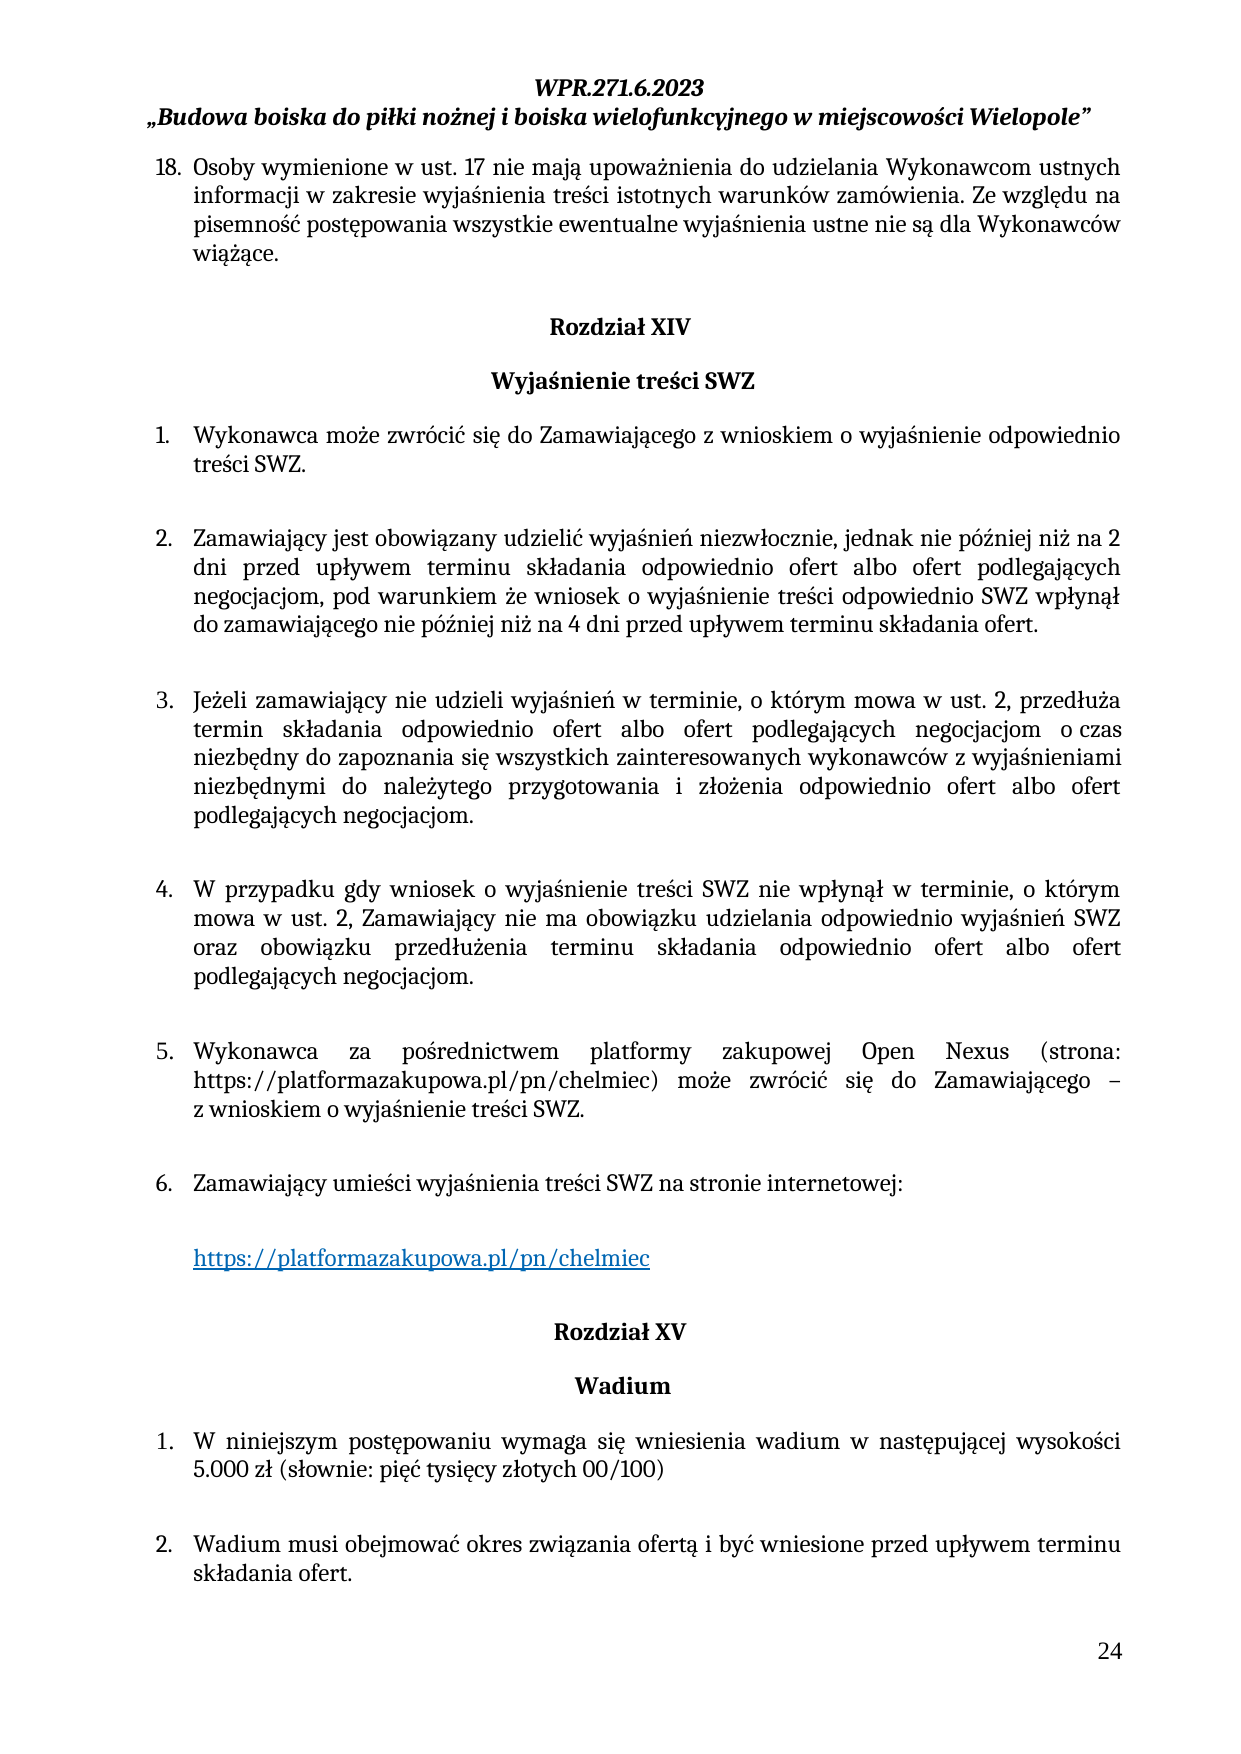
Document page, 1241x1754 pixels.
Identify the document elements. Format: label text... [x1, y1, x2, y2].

text Wyjaśnienie treści SWZ [118, 367, 1122, 396]
list Osoby wymienione w ust. 17 nie mają upoważnienia do udzielania Wykonawcom ustnych informacji w zakresie wyjaśnienia treści istotnych warunków zamówienia. Ze względu na pisemność postępowania wszystkie ewentualne wyjaśnienia ustne nie są dla Wykonawców wiążące. [156, 152, 1122, 267]
list Zamawiający umieści wyjaśnienia treści SWZ na stronie internetowej: [156, 1169, 1122, 1198]
text Rozdział XIV [118, 313, 1122, 342]
text https://platformazakupowa.pl/pn/chelmiec [118, 1244, 1122, 1272]
list Wadium musi obejmować okres związania ofertą i być wniesione przed upływem terminu składania ofert. [156, 1530, 1122, 1587]
list Wykonawca może zwrócić się do Zamawiającego z wnioskiem o wyjaśnienie odpowiednio treści SWZ. [156, 421, 1122, 478]
list W przypadku gdy wniosek o wyjaśnienie treści SWZ nie wpłynął w terminie, o którym mowa w ust. 2, Zamawiający nie ma obowiązku udzielania odpowiednio wyjaśnień SWZ oraz obowiązku przedłużenia terminu składania odpowiednio ofert albo ofert podlegających negocjacjom. [156, 875, 1122, 990]
list W niniejszym postępowaniu wymaga się wniesienia wadium w następującej wysokości 5.000 zł (słownie: pięć tysięcy złotych 00/100) [156, 1426, 1122, 1484]
text Rozdział XV [118, 1318, 1122, 1347]
list Zamawiający jest obowiązany udzielić wyjaśnień niezwłocznie, jednak nie później niż na 2 dni przed upływem terminu składania odpowiednio ofert albo ofert podlegających negocjacjom, pod warunkiem że wniosek o wyjaśnienie treści odpowiednio SWZ wpłynął do zamawiającego nie później niż na 4 dni przed upływem terminu składania ofert. [156, 524, 1122, 639]
list Wykonawca za pośrednictwem platformy zakupowej Open Nexus (strona: https://platformazakupowa.pl/pn/chelmiec) może zwrócić się do Zamawiającego – z wnioskiem o wyjaśnienie treści SWZ. [156, 1036, 1122, 1123]
list Jeżeli zamawiający nie udzieli wyjaśnień w terminie, o którym mowa w ust. 2, przedłuża termin składania odpowiednio ofert albo ofert podlegających negocjacjom o czas niezbędny do zapoznania się wszystkich zainteresowanych wykonawców z wyjaśnieniami niezbędnymi do należytego przygotowania i złożenia odpowiednio ofert albo ofert podlegających negocjacjom. [156, 685, 1122, 829]
text Wadium [118, 1372, 1122, 1401]
